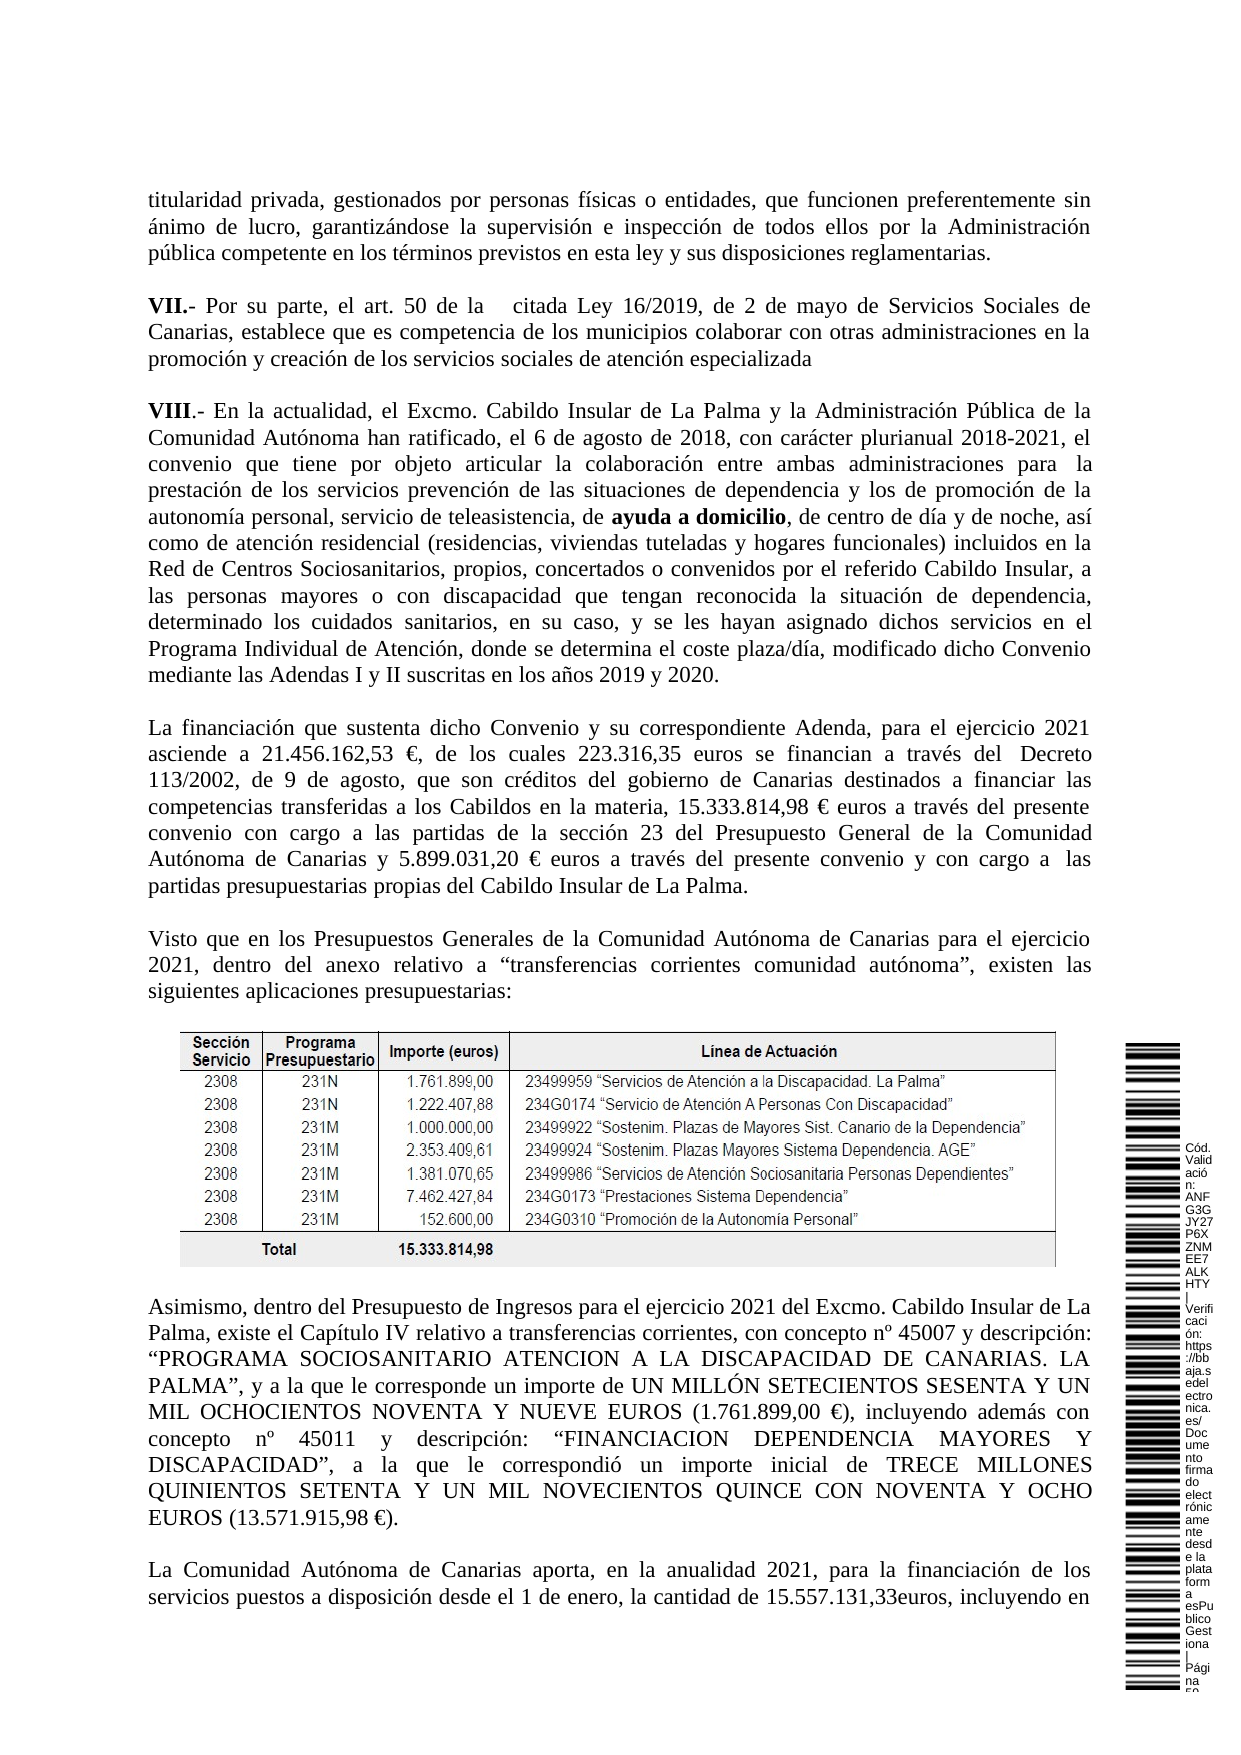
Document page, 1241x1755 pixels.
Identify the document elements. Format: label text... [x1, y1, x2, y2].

text Asimismo, dentro del Presupuesto de Ingresos para el ejercicio 2021 del Excmo. Cabildo Insular de La Palma, existe el Capítulo IV relativo a transferencias corrientes, con concepto nº 45007 y descripción: “PROGRAMA SOCIOSANITARIO ATENCION A LA DISCAPACIDAD DE CANARIAS. LA [148, 1293, 1093, 1372]
text VIII.- En la actualidad, el Excmo. Cabildo Insular de La Palma y la Administración Pública de la Comunidad Autónoma han ratificado, el 6 de agosto de 2018, con carácter plurianual 2018-2021, el convenio que tiene por objeto articular la colaboración entre ambas administraciones para la prestación de los servicios prevención de las situaciones de dependencia y los de promoción de la autonomía personal, servicio de teleasistencia, de ayuda a domicilio, de centro de día y de noche, así como de atención residencial (residencias, viviendas tuteladas y hogares funcionales) incluidos en la Red de Centros Sociosanitarios, propios, concertados o convenidos por el referido Cabildo Insular, a las personas mayores o con discapacidad que tengan reconocida la situación de dependencia, determinado los cuidados sanitarios, en su caso, y se les hayan asignado dichos servicios en el Programa Individual de Atención, donde se determina el coste plaza/día, modificado dicho Convenio mediante las Adendas I y II suscritas en los años 2019 y 2020. [148, 397, 1093, 687]
text PALMA”, y a la que le corresponde un importe de UN MILLÓN SETECIENTOS SESENTA Y UN MIL OCHOCIENTOS NOVENTA Y NUEVE EUROS (1.761.899,00 €), incluyendo además con [148, 1372, 1093, 1424]
text La Comunidad Autónoma de Canarias aporta, en la anualidad 2021, para la financiación de los servicios puestos a disposición desde el 1 de enero, la cantidad de 15.557.131,33euros, incluyendo en [148, 1556, 1092, 1609]
text titularidad privada, gestionados por personas físicas o entidades, que funcionen preferentemente sin ánimo de lucro, garantizándose la supervisión e inspección de todos ellos por la Administración pública competente en los términos previstos en esta ley y sus disposiciones reglamentarias. [148, 187, 1092, 266]
text concepto nº 45011 y descripción: “FINANCIACION DEPENDENCIA MAYORES Y DISCAPACIDAD”, a la que le correspondió un importe inicial de TRECE MILLONES QUINIENTOS SETENTA Y UN MIL NOVECIENTOS QUINCE CON NOVENTA Y OCHO EUROS (13.571.915,98 €). [148, 1424, 1093, 1530]
text Visto que en los Presupuestos Generales de la Comunidad Autónoma de Canarias para el ejercicio 2021, dentro del anexo relativo a “transferencias corrientes comunidad autónoma”, existen las siguientes aplicaciones presupuestarias: [148, 924, 1092, 1004]
text La financiación que sustenta dicho Convenio y su correspondiente Adenda, para el ejercicio 2021 asciende a 21.456.162,53 €, de los cuales 223.316,35 euros se financian a través del Decreto 113/2002, de 9 de agosto, que son créditos del gobierno de Canarias destinados a financiar las competencias transferidas a los Cabildos en la materia, 15.333.814,98 € euros a través del presente convenio con cargo a las partidas de la sección 23 del Presupuesto General de la Comunidad Autónoma de Canarias y 5.899.031,20 € euros a través del presente convenio y con cargo a las partidas presupuestarias propias del Cabildo Insular de La Palma. [148, 714, 1092, 898]
text [1183, 1139, 1214, 1692]
text VII.- Por su parte, el art. 50 de la citada Ley 16/2019, de 2 de mayo de Servicios Sociales de Canarias, establece que es competencia de los municipios colaborar con otras administraciones en la promoción y creación de los servicios sociales de atención especializada [148, 292, 1092, 371]
text Cód. Validación: ANFG3GJY27P6XZNMEE7ALKHTY | Verificación: https://bbaja.sedelectronica.es/ Documento firmado electrónicamente desde la plataforma esPublico Gestiona | Página 59 de 167 [1185, 1142, 1214, 1692]
